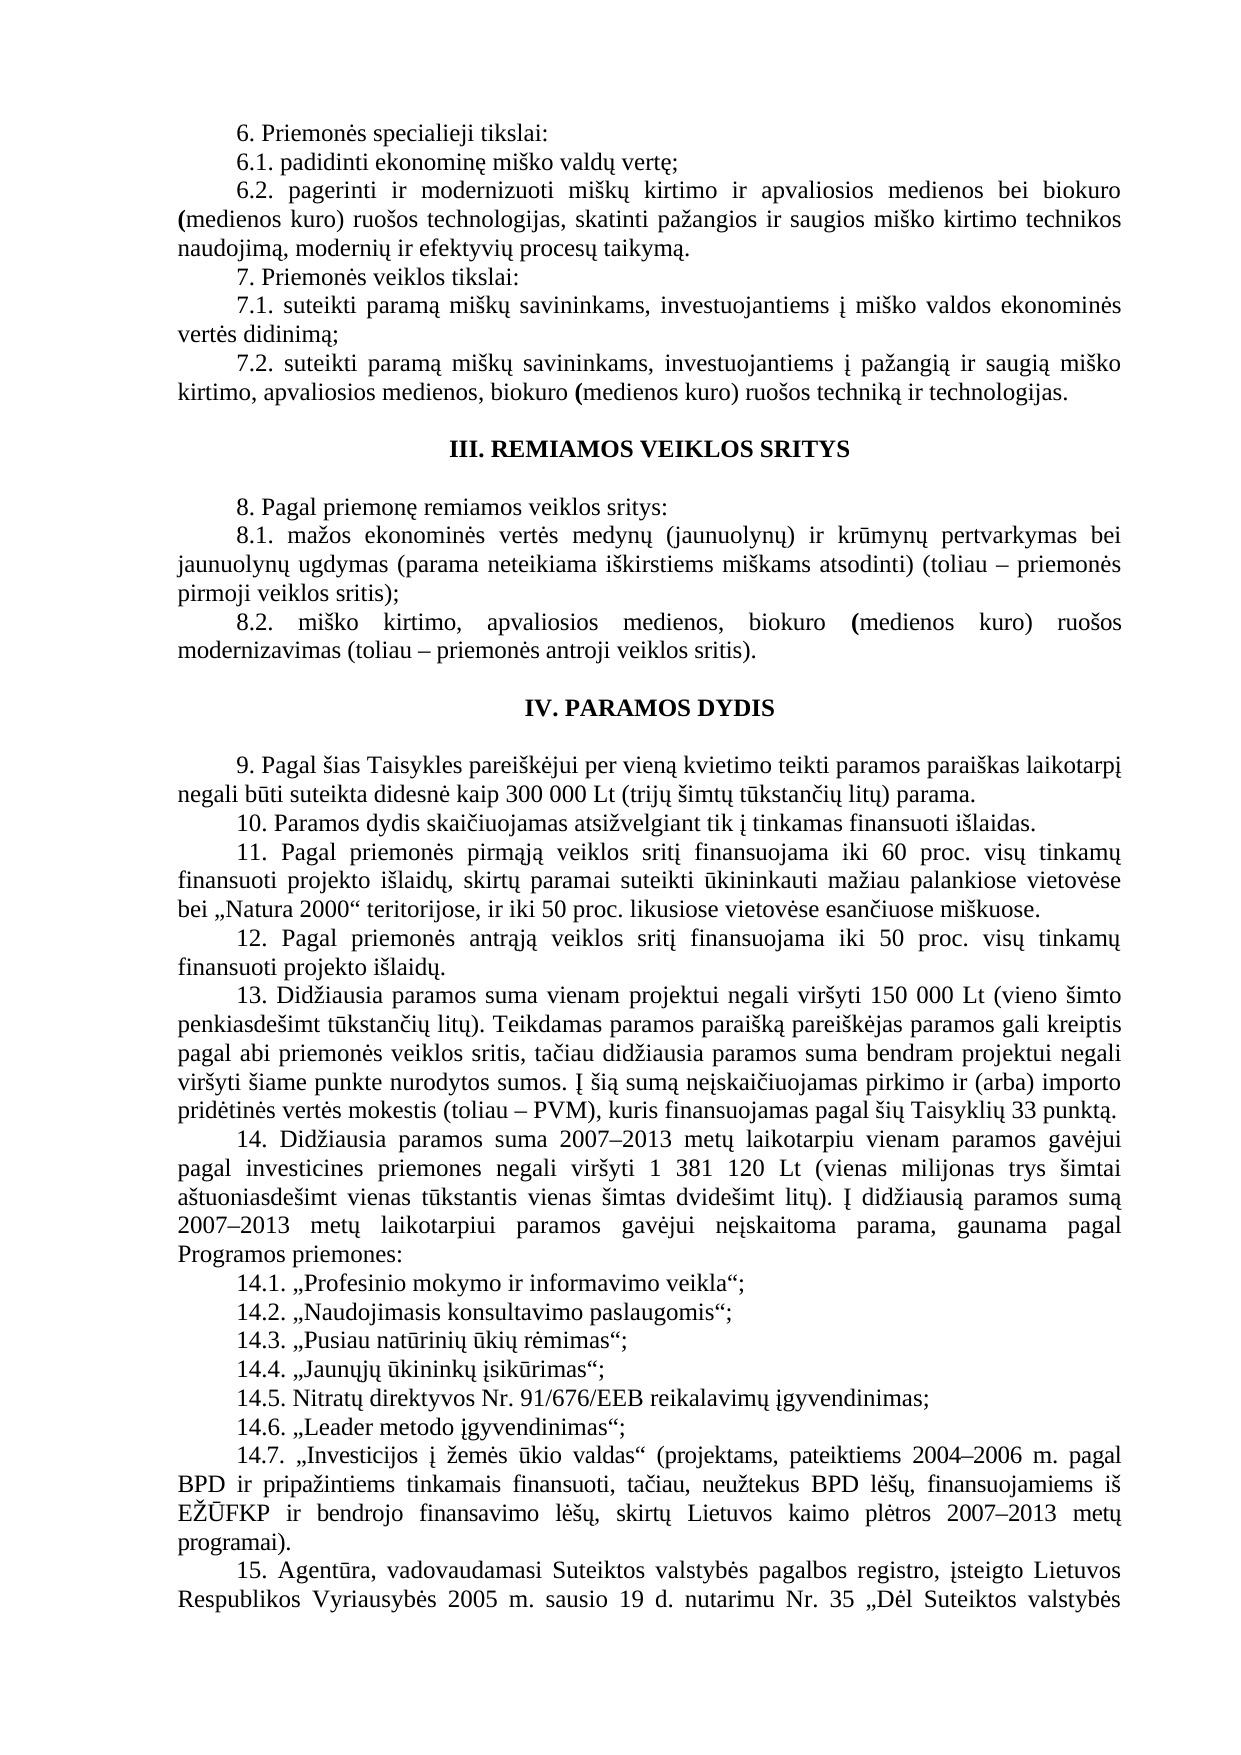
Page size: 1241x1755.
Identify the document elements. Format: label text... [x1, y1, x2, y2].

text 6.2. pagerinti ir modernizuoti miškų kirtimo ir apvaliosios medienos bei biokuro (medienos kuro) ruošos technologijas, skatinti pažangios ir saugios miško kirtimo technikos naudojimą, modernių ir efektyvių procesų taikymą. [177, 176, 1122, 262]
text 14.6. „Leader metodo įgyvendinimas“; [177, 1412, 1122, 1441]
text 7. Priemonės veiklos tikslai: [177, 262, 1122, 291]
text 8.1. mažos ekonominės vertės medynų (jaunuolynų) ir krūmynų pertvarkymas bei jaunuolynų ugdymas (parama neteikiama iškirstiems miškams atsodinti) (toliau – priemonės pirmoji veiklos sritis); [177, 521, 1122, 607]
text 14.7. „Investicijos į žemės ūkio valdas“ (projektams, pateiktiems 2004–2006 m. pagal BPD ir pripažintiems tinkamais finansuoti, tačiau, neužtekus BPD lėšų, finansuojamiems iš EŽŪFKP ir bendrojo finansavimo lėšų, skirtų Lietuvos kaimo plėtros 2007–2013 metų programai). [177, 1441, 1122, 1556]
text 14.1. „Profesinio mokymo ir informavimo veikla“; [177, 1268, 1122, 1297]
text 13. Didžiausia paramos suma vienam projektui negali viršyti 150 000 Lt (vieno šimto penkiasdešimt tūkstančių litų). Teikdamas paramos paraišką pareiškėjas paramos gali kreiptis pagal abi priemonės veiklos sritis, tačiau didžiausia paramos suma bendram projektui negali viršyti šiame punkte nurodytos sumos. Į šią sumą neįskaičiuojamas pirkimo ir (arba) importo pridėtinės vertės mokestis (toliau – PVM), kuris finansuojamas pagal šių Taisyklių 33 punktą. [177, 981, 1122, 1124]
text 14.4. „Jaunųjų ūkininkų įsikūrimas“; [177, 1354, 1122, 1383]
text 14.5. Nitratų direktyvos Nr. 91/676/EEB reikalavimų įgyvendinimas; [177, 1383, 1122, 1412]
text 8. Pagal priemonę remiamos veiklos sritys: [177, 492, 1122, 521]
text 14.3. „Pusiau natūrinių ūkių rėmimas“; [177, 1326, 1122, 1354]
text 14. Didžiausia paramos suma 2007–2013 metų laikotarpiu vienam paramos gavėjui pagal investicines priemones negali viršyti 1 381 120 Lt (vienas milijonas trys šimtai aštuoniasdešimt vienas tūkstantis vienas šimtas dvidešimt litų). Į didžiausią paramos sumą 2007–2013 metų laikotarpiui paramos gavėjui neįskaitoma parama, gaunama pagal Programos priemones: [177, 1124, 1122, 1268]
text 9. Pagal šias Taisykles pareiškėjui per vieną kvietimo teikti paramos paraiškas laikotarpį negali būti suteikta didesnė kaip 300 000 Lt (trijų šimtų tūkstančių litų) parama. [177, 751, 1122, 808]
text 11. Pagal priemonės pirmąją veiklos sritį finansuojama iki 60 proc. visų tinkamų finansuoti projekto išlaidų, skirtų paramai suteikti ūkininkauti mažiau palankiose vietovėse bei „Natura 2000“ teritorijose, ir iki 50 proc. likusiose vietovėse esančiuose miškuose. [177, 837, 1122, 923]
text 8.2. miško kirtimo, apvaliosios medienos, biokuro (medienos kuro) ruošos modernizavimas (toliau – priemonės antroji veiklos sritis). [177, 607, 1122, 664]
text 15. Agentūra, vadovaudamasi Suteiktos valstybės pagalbos registro, įsteigto Lietuvos Respublikos Vyriausybės 2005 m. sausio 19 d. nutarimu Nr. 35 „Dėl Suteiktos valstybės [177, 1556, 1122, 1613]
text 7.2. suteikti paramą miškų savininkams, investuojantiems į pažangią ir saugią miško kirtimo, apvaliosios medienos, biokuro (medienos kuro) ruošos techniką ir technologijas. [177, 348, 1122, 406]
text 7.1. suteikti paramą miškų savininkams, investuojantiems į miško valdos ekonominės vertės didinimą; [177, 291, 1122, 348]
text III. REMIAMOS VEIKLOS SRITYS [177, 434, 1122, 463]
text 10. Paramos dydis skaičiuojamas atsižvelgiant tik į tinkamas finansuoti išlaidas. [177, 808, 1122, 837]
text IV. PARAMOS DYDIS [177, 693, 1122, 722]
text 12. Pagal priemonės antrąją veiklos sritį finansuojama iki 50 proc. visų tinkamų finansuoti projekto išlaidų. [177, 923, 1122, 981]
text 14.2. „Naudojimasis konsultavimo paslaugomis“; [177, 1297, 1122, 1326]
text 6. Priemonės specialieji tikslai: [177, 118, 1122, 147]
text 6.1. padidinti ekonominę miško valdų vertę; [177, 147, 1122, 176]
